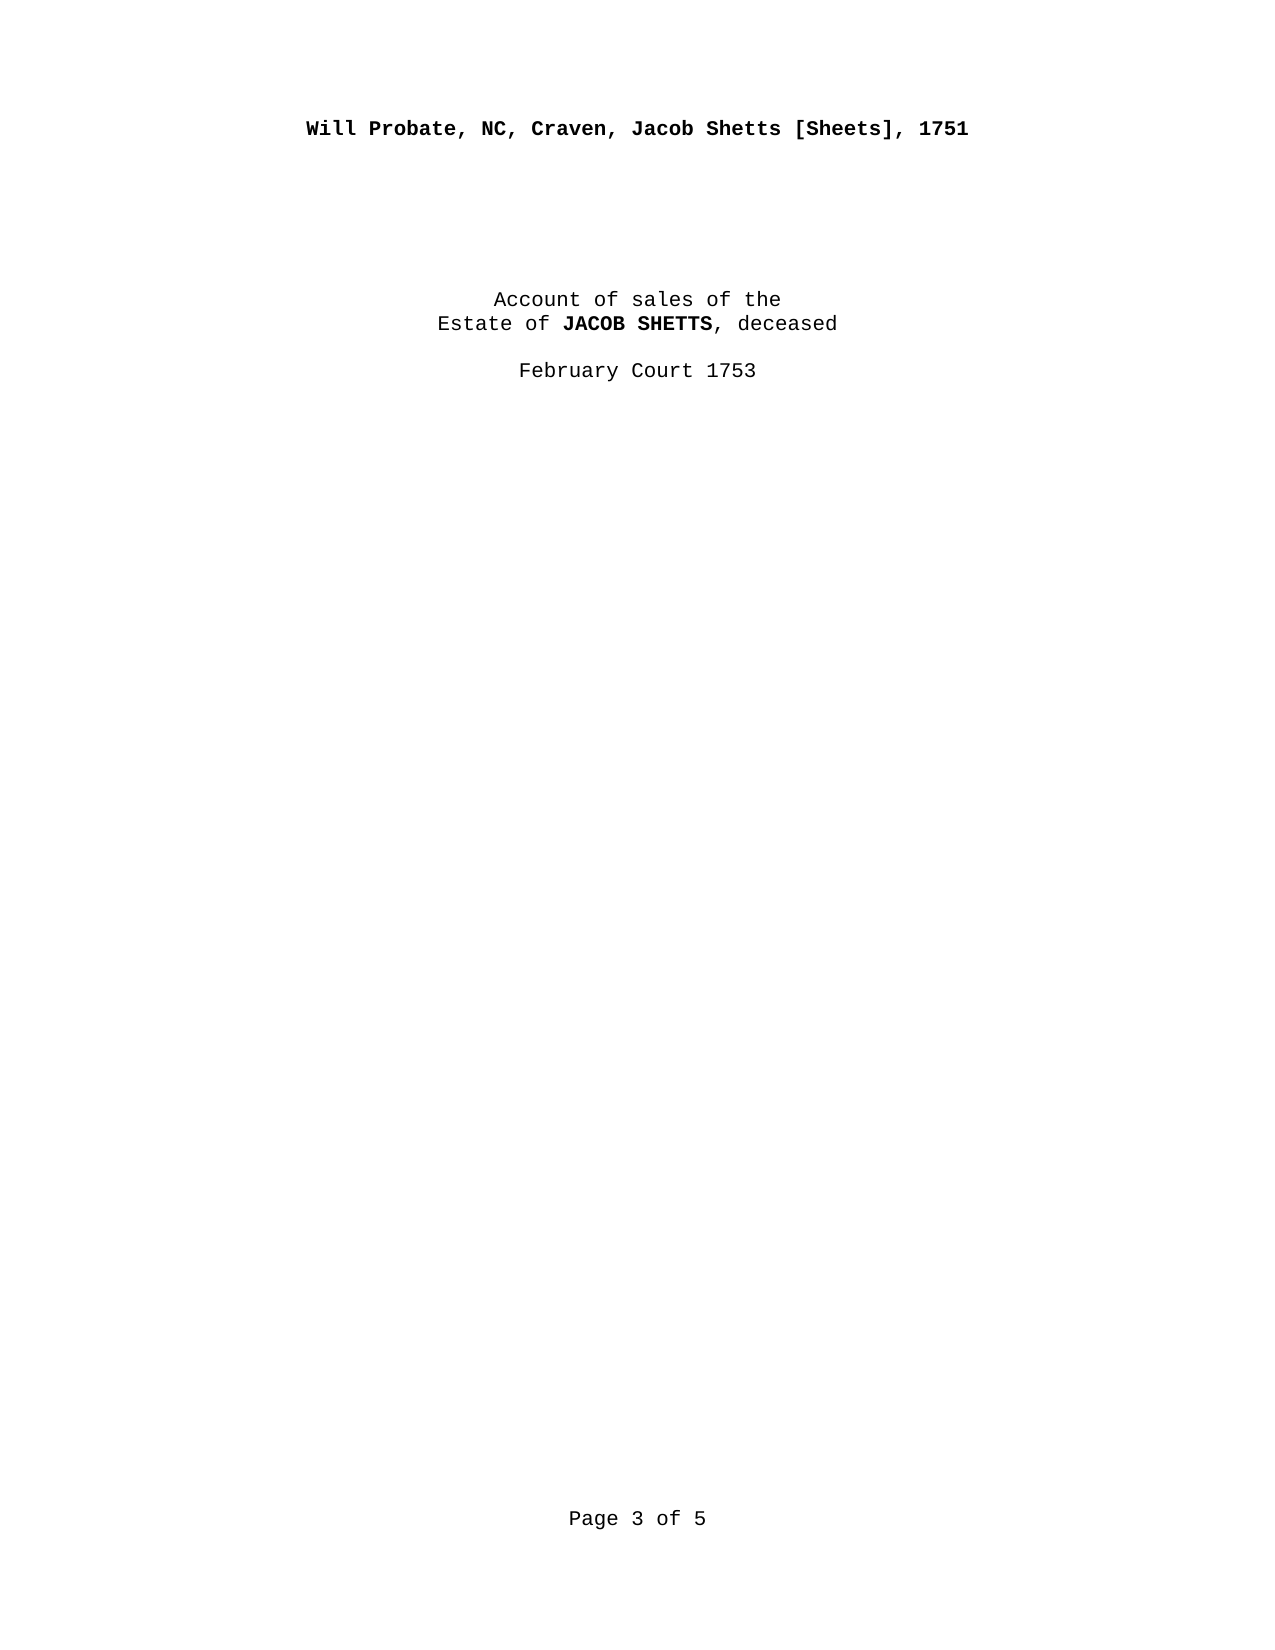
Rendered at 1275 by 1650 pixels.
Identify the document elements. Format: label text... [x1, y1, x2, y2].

text February Court 1753 [118, 360, 1157, 384]
text Estate of Jacob Shetts, deceased [118, 313, 1157, 337]
text Account of sales of the [118, 289, 1157, 313]
